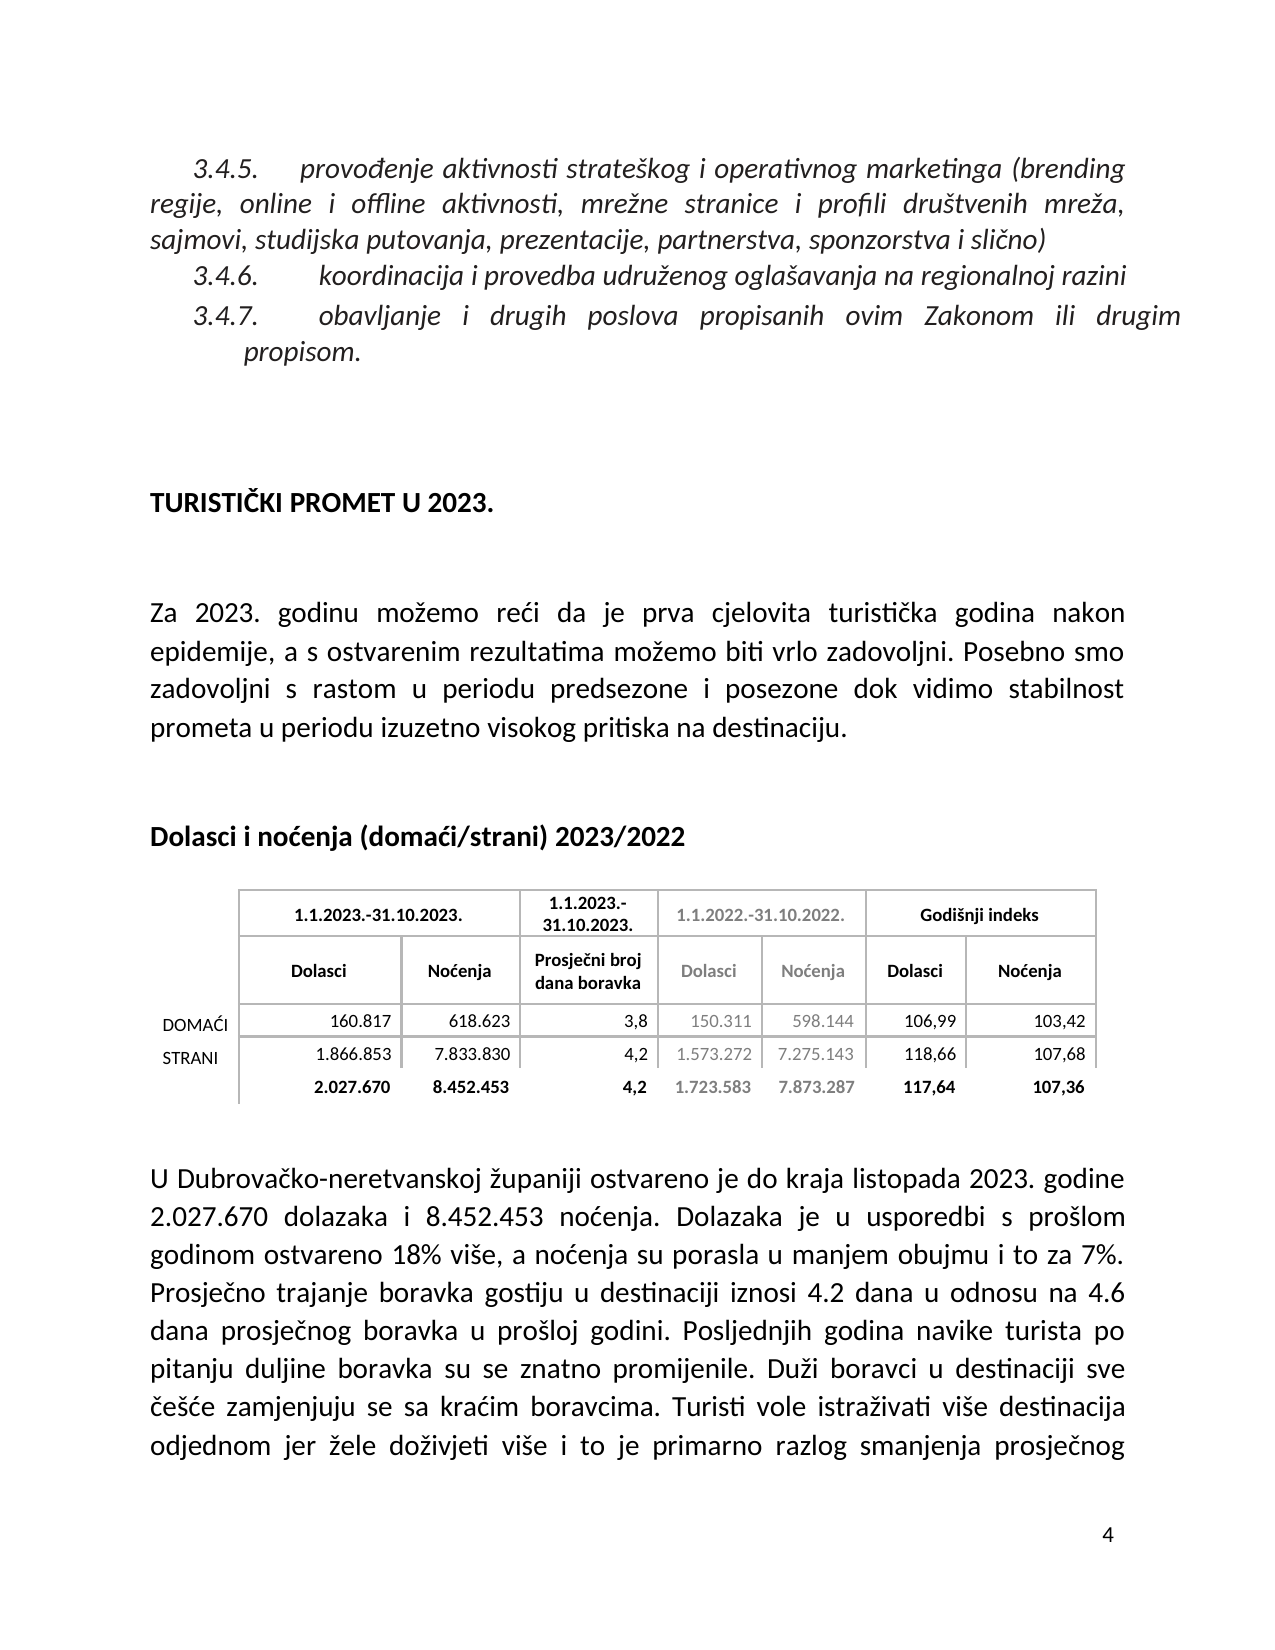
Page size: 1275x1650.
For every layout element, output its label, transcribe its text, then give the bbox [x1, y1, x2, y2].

table_cell 160.817 [240, 1005, 400, 1035]
table_cell 7.275.143 [763, 1038, 865, 1068]
table_cell 2.027.670 [240, 1068, 401, 1104]
table_cell 4,2 [521, 1038, 657, 1068]
table_cell 117,64 [866, 1068, 966, 1104]
text Za 2023. godinu možemo reći da je prva cjelovita turistička godina nakon epidemije, a s ostvarenim rezultatima možemo biti vrlo zadovoljni. Posebno smo zadovoljni s rastom u periodu predsezone i posezone dok vidimo stabilnost prometa u periodu izuzetno visokog pritiska na destinaciju. [150, 594, 1125, 744]
table_cell Dolasci [867, 937, 965, 1003]
table_header Godišnji indeks [867, 891, 1095, 935]
table_cell 150.311 [659, 1005, 761, 1035]
table_cell DOMAĆI [141, 1003, 238, 1035]
table_cell 118,66 [867, 1038, 965, 1068]
table_cell [141, 1068, 238, 1104]
table_cell STRANI [141, 1035, 238, 1068]
list obavljanje i drugih poslova propisanih ovim Zakonom ili drugim propisom. [192, 297, 1181, 369]
subtitle TURISTIČKI PROMET U 2023. [150, 484, 1181, 519]
table_cell Noćenja [763, 937, 865, 1003]
table_header [141, 889, 238, 935]
table_cell [141, 935, 238, 1003]
table_cell 106,99 [867, 1005, 965, 1035]
table_cell 7.873.287 [762, 1068, 866, 1104]
table_cell 107,36 [966, 1068, 1096, 1104]
table_header 1.1.2023.-31.10.2023. [240, 891, 519, 935]
table_cell 618.623 [403, 1005, 519, 1035]
table_header 1.1.2023.- 31.10.2023. [521, 891, 657, 935]
table_cell Noćenja [403, 937, 519, 1003]
list provođenje aktivnosti strateškog i operativnog marketinga (brending regije, online i offline aktivnosti, mrežne stranice i profili društvenih mreža, sajmovi, studijska putovanja, prezentacije, partnerstva, sponzorstva i slično) [150, 150, 1125, 257]
subtitle Dolasci i noćenja (domaći/strani) 2023/2022 [150, 818, 1181, 853]
table_cell 8.452.453 [401, 1068, 520, 1104]
table_cell 1.573.272 [659, 1038, 761, 1068]
table_cell Dolasci [659, 937, 761, 1003]
table_cell 107,68 [967, 1038, 1095, 1068]
table_header 1.1.2022.-31.10.2022. [659, 891, 865, 935]
table_cell Dolasci [240, 937, 400, 1003]
table_cell 598.144 [763, 1005, 865, 1035]
table_cell 1.723.583 [658, 1068, 762, 1104]
table_cell 4,2 [520, 1068, 658, 1104]
table_cell Prosječni broj dana boravka [521, 937, 657, 1003]
table_cell 1.866.853 [240, 1038, 400, 1068]
table_cell 3,8 [521, 1005, 657, 1035]
text U Dubrovačko-neretvanskoj županiji ostvareno je do kraja listopada 2023. godine 2.027.670 dolazaka i 8.452.453 noćenja. Dolazaka je u usporedbi s prošlom godinom ostvareno 18% više, a noćenja su porasla u manjem obujmu i to za 7%. Prosječno trajanje boravka gostiju u destinaciji iznosi 4.2 dana u odnosu na 4.6 dana prosječnog boravka u prošloj godini. Posljednjih godina navike turista po pitanju duljine boravka su se znatno promijenile. Duži boravci u destinaciji sve češće zamjenjuju se sa kraćim boravcima. Turisti vole istraživati više destinacija odjednom jer žele doživjeti više i to je primarno razlog smanjenja prosječnog [150, 1160, 1126, 1462]
table_cell Noćenja [967, 937, 1095, 1003]
list koordinacija i provedba udruženog oglašavanja na regionalnoj razini [192, 257, 1181, 292]
table_cell 7.833.830 [403, 1038, 519, 1068]
table_cell 103,42 [967, 1005, 1095, 1035]
